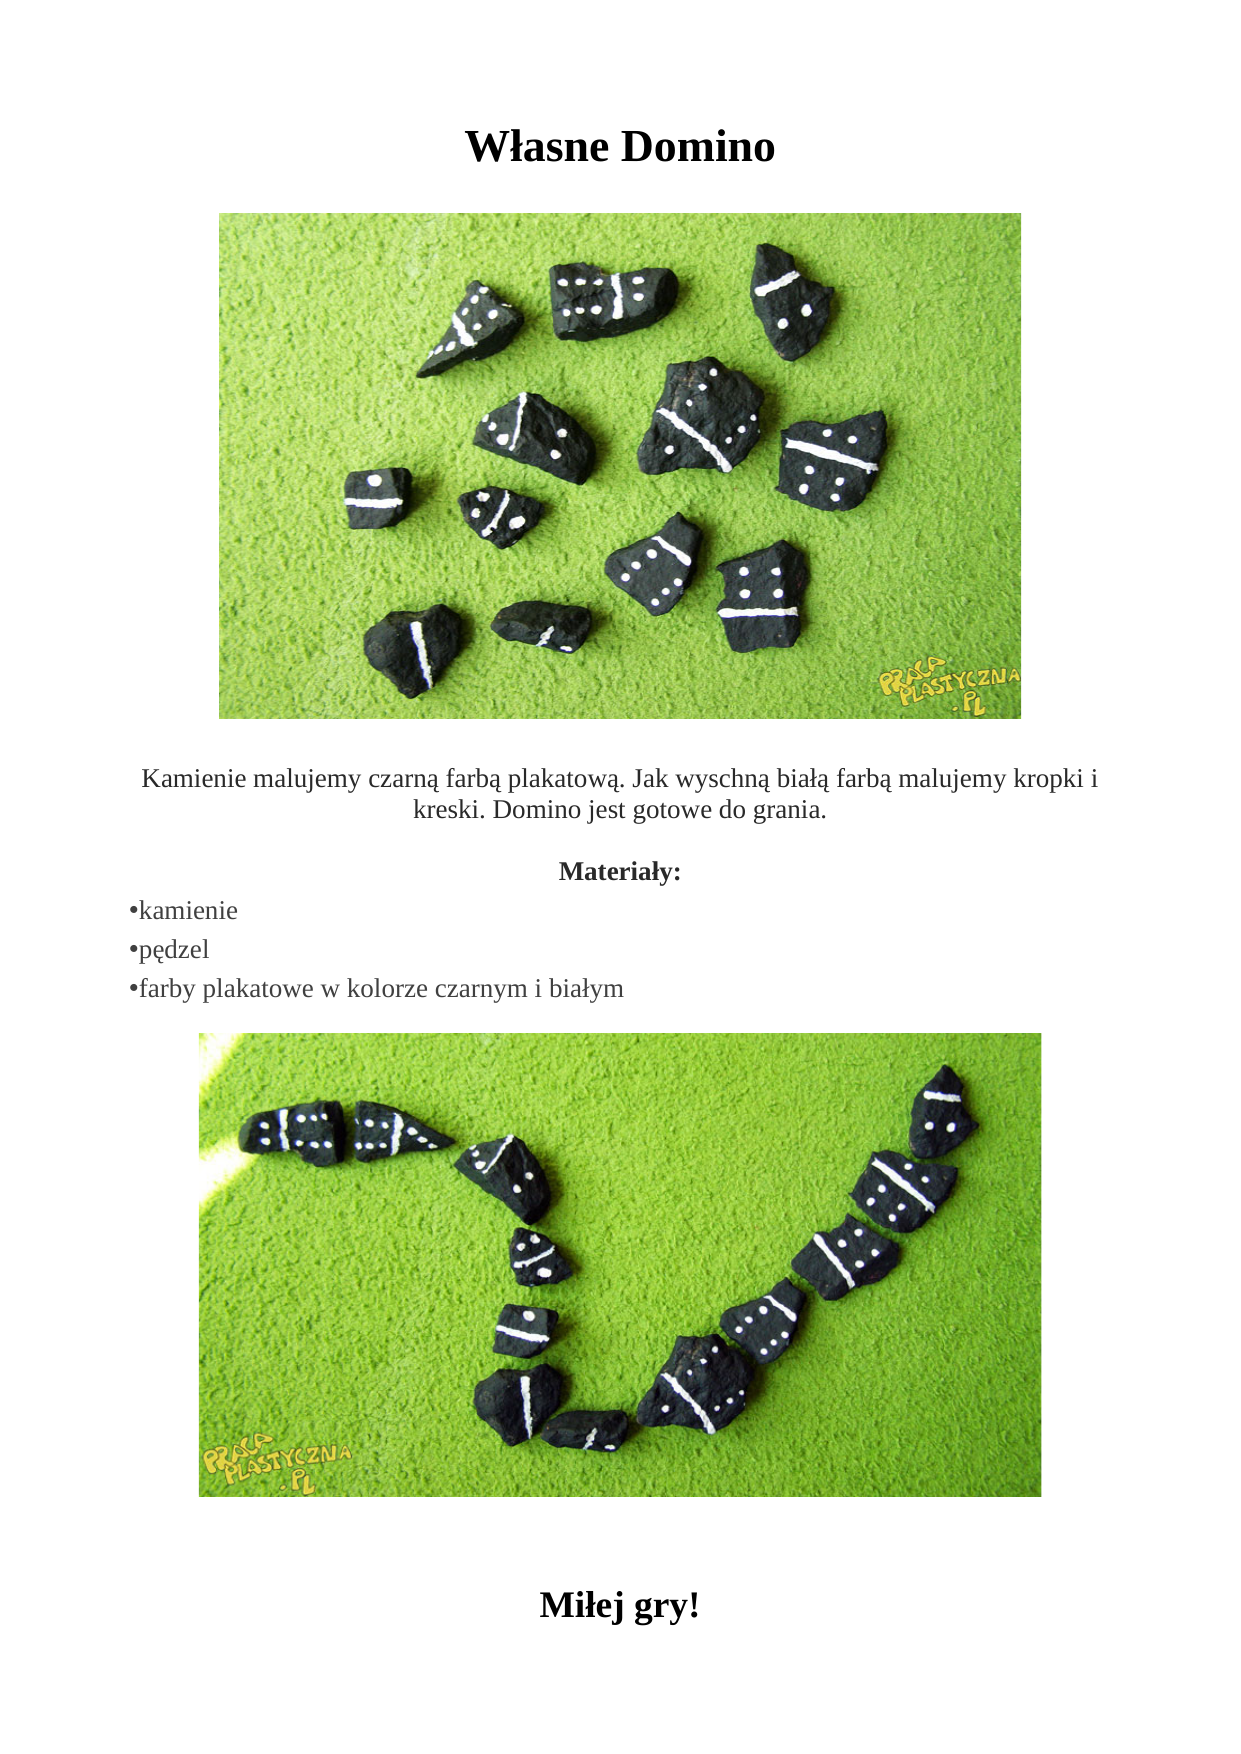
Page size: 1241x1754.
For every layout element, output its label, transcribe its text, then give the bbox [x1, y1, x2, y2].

text Kamienie malujemy czarną farbą plakatową. Jak wyschną białą farbą malujemy kropki i kreski. Domino jest gotowe do grania. Materiały: [118, 762, 1122, 886]
picture [198, 1033, 1042, 1497]
text Własne Domino [118, 118, 1122, 171]
text Miłej gry! [118, 1583, 1122, 1626]
list kamienie [118, 894, 1122, 925]
picture [219, 213, 1022, 719]
list pędzel [118, 933, 1122, 964]
list farby plakatowe w kolorze czarnym i białym [118, 972, 1122, 1003]
